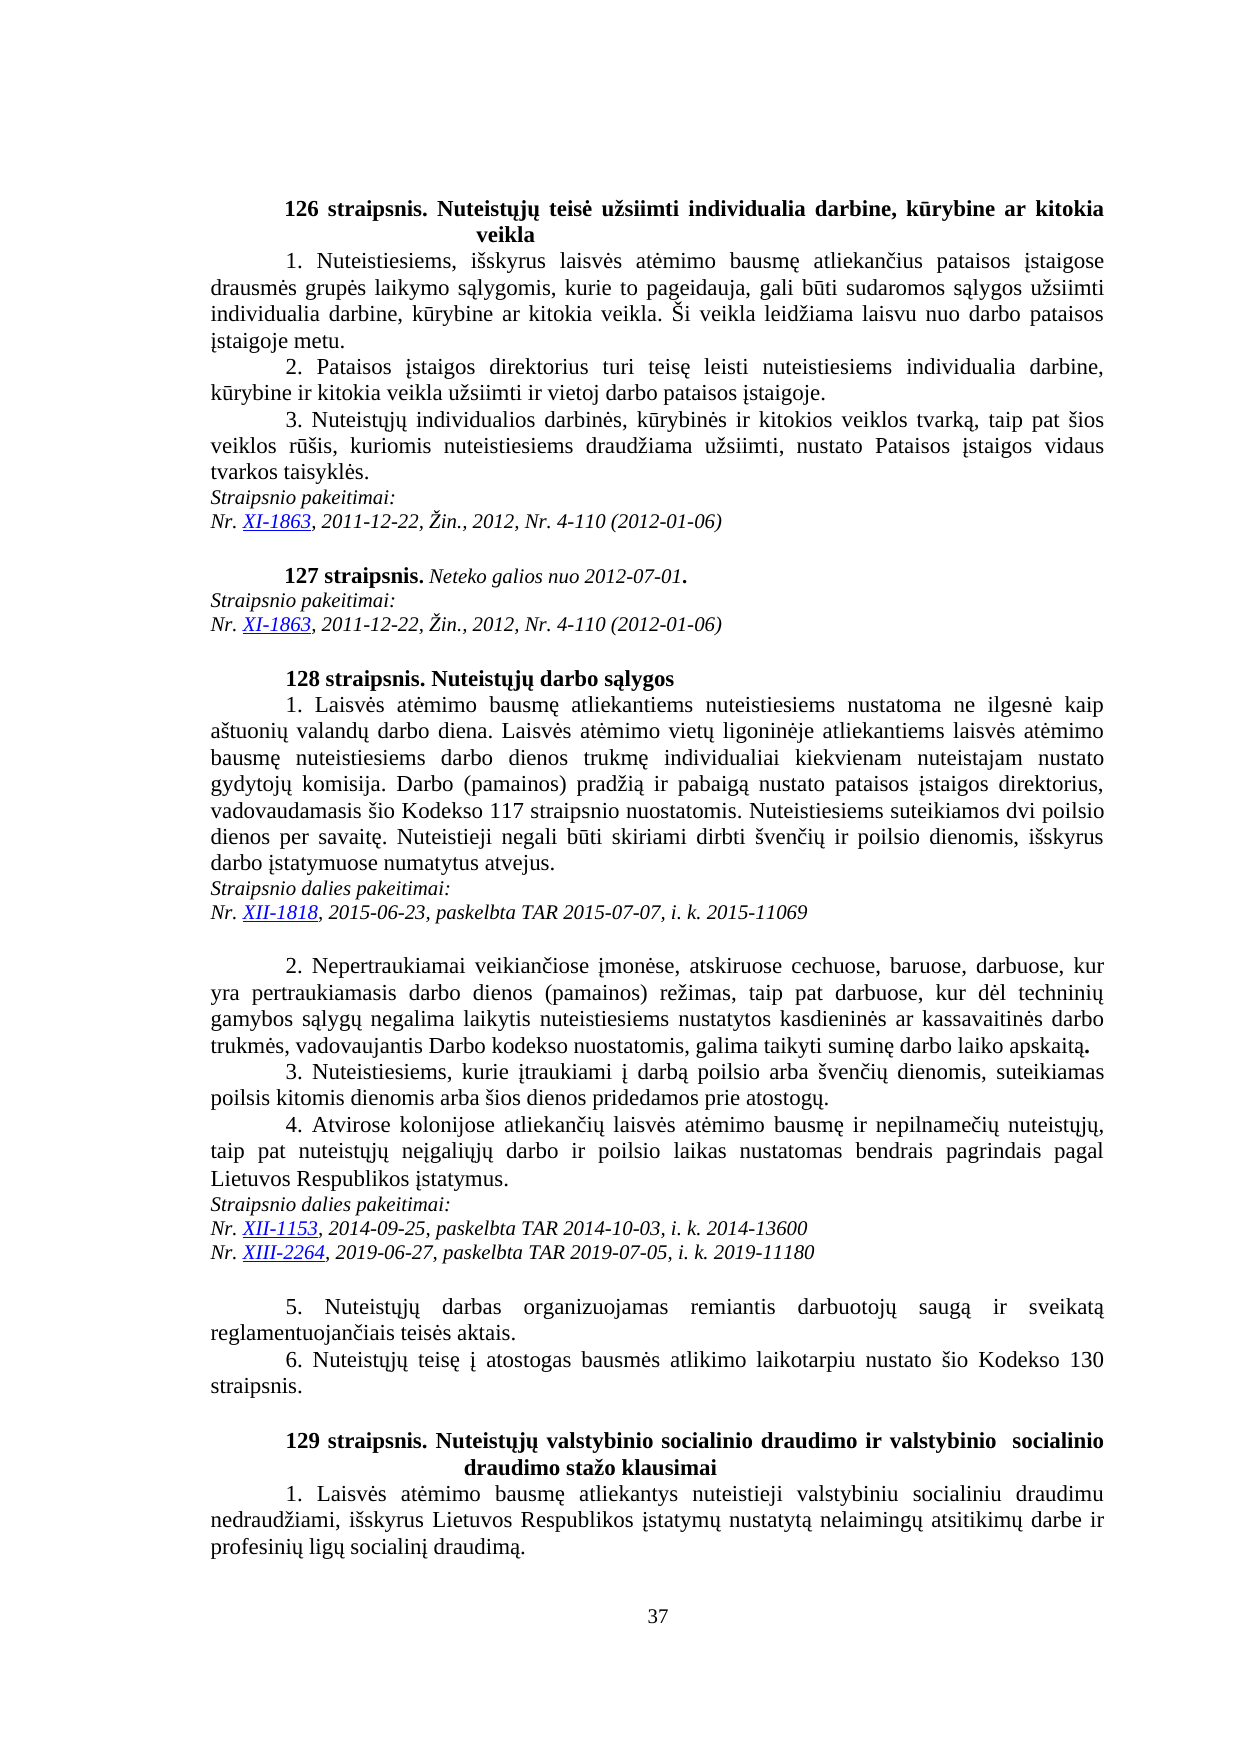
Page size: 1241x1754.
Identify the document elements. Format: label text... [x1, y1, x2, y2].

text 4. Atvirose kolonijose atliekančių laisvės atėmimo bausmę ir nepilnamečių nuteistųjų, taip pat nuteistųjų neįgaliųjų darbo ir poilsio laikas nustatomas bendrais pagrindais pagal Lietuvos Respublikos įstatymus. [210, 1111, 1105, 1192]
text Nr. XII-1153, 2014-09-25, paskelbta TAR 2014-10-03, i. k. 2014-13600 [210, 1216, 1105, 1240]
text Straipsnio dalies pakeitimai: [210, 1192, 1105, 1216]
text 3. Nuteistųjų individualios darbinės, kūrybinės ir kitokios veiklos tvarką, taip pat šios veiklos rūšis, kuriomis nuteistiesiems draudžiama užsiimti, nustato Pataisos įstaigos vidaus tvarkos taisyklės. [210, 406, 1105, 485]
text 129 straipsnis. Nuteistųjų valstybinio socialinio draudimo ir valstybinio socialinio draudimo stažo klausimai [285, 1427, 1105, 1480]
text Straipsnio dalies pakeitimai: [210, 876, 1105, 900]
text 3. Nuteistiesiems, kurie įtraukiami į darbą poilsio arba švenčių dienomis, suteikiamas poilsis kitomis dienomis arba šios dienos pridedamos prie atostogų. [210, 1058, 1105, 1111]
text 1. Nuteistiesiems, išskyrus laisvės atėmimo bausmę atliekančius pataisos įstaigose drausmės grupės laikymo sąlygomis, kurie to pageidauja, gali būti sudaromos sąlygos užsiimti individualia darbine, kūrybine ar kitokia veikla. Ši veikla leidžiama laisvu nuo darbo pataisos įstaigoje metu. [210, 248, 1105, 353]
text 5. Nuteistųjų darbas organizuojamas remiantis darbuotojų saugą ir sveikatą reglamentuojančiais teisės aktais. [210, 1293, 1105, 1346]
text 128 straipsnis. Nuteistųjų darbo sąlygos [210, 665, 1105, 691]
text 6. Nuteistųjų teisę į atostogas bausmės atlikimo laikotarpiu nustato šio Kodekso 130 straipsnis. [210, 1346, 1105, 1398]
text Nr. XII-1818, 2015-06-23, paskelbta TAR 2015-07-07, i. k. 2015-11069 [210, 900, 1105, 924]
text 1. Laisvės atėmimo bausmę atliekantiems nuteistiesiems nustatoma ne ilgesnė kaip aštuonių valandų darbo diena. Laisvės atėmimo vietų ligoninėje atliekantiems laisvės atėmimo bausmę nuteistiesiems darbo dienos trukmę individualiai kiekvienam nuteistajam nustato gydytojų komisija. Darbo (pamainos) pradžią ir pabaigą nustato pataisos įstaigos direktorius, vadovaudamasis šio Kodekso 117 straipsnio nuostatomis. Nuteistiesiems suteikiamos dvi poilsio dienos per savaitę. Nuteistieji negali būti skiriami dirbti švenčių ir poilsio dienomis, išskyrus darbo įstatymuose numatytus atvejus. [210, 691, 1105, 876]
text 127 straipsnis. Neteko galios nuo 2012-07-01. [210, 562, 1105, 588]
text Nr. XIII-2264, 2019-06-27, paskelbta TAR 2019-07-05, i. k. 2019-11180 [210, 1240, 1105, 1264]
text Nr. XI-1863, 2011-12-22, Žin., 2012, Nr. 4-110 (2012-01-06) [210, 612, 1105, 636]
text 1. Laisvės atėmimo bausmę atliekantys nuteistieji valstybiniu socialiniu draudimu nedraudžiami, išskyrus Lietuvos Respublikos įstatymų nustatytą nelaimingų atsitikimų darbe ir profesinių ligų socialinį draudimą. [210, 1480, 1105, 1559]
text 2. Nepertraukiamai veikiančiose įmonėse, atskiruose cechuose, baruose, darbuose, kur yra pertraukiamasis darbo dienos (pamainos) režimas, taip pat darbuose, kur dėl techninių gamybos sąlygų negalima laikytis nuteistiesiems nustatytos kasdieninės ar kassavaitinės darbo trukmės, vadovaujantis Darbo kodekso nuostatomis, galima taikyti suminę darbo laiko apskaitą. [210, 953, 1105, 1058]
text 126 straipsnis. Nuteistųjų teisė užsiimti individualia darbine, kūrybine ar kitokia veikla [284, 195, 1105, 248]
text 2. Pataisos įstaigos direktorius turi teisę leisti nuteistiesiems individualia darbine, kūrybine ir kitokia veikla užsiimti ir vietoj darbo pataisos įstaigoje. [210, 353, 1105, 406]
text Straipsnio pakeitimai: [210, 588, 1105, 612]
text Straipsnio pakeitimai: [210, 485, 1105, 509]
text Nr. XI-1863, 2011-12-22, Žin., 2012, Nr. 4-110 (2012-01-06) [210, 509, 1105, 533]
